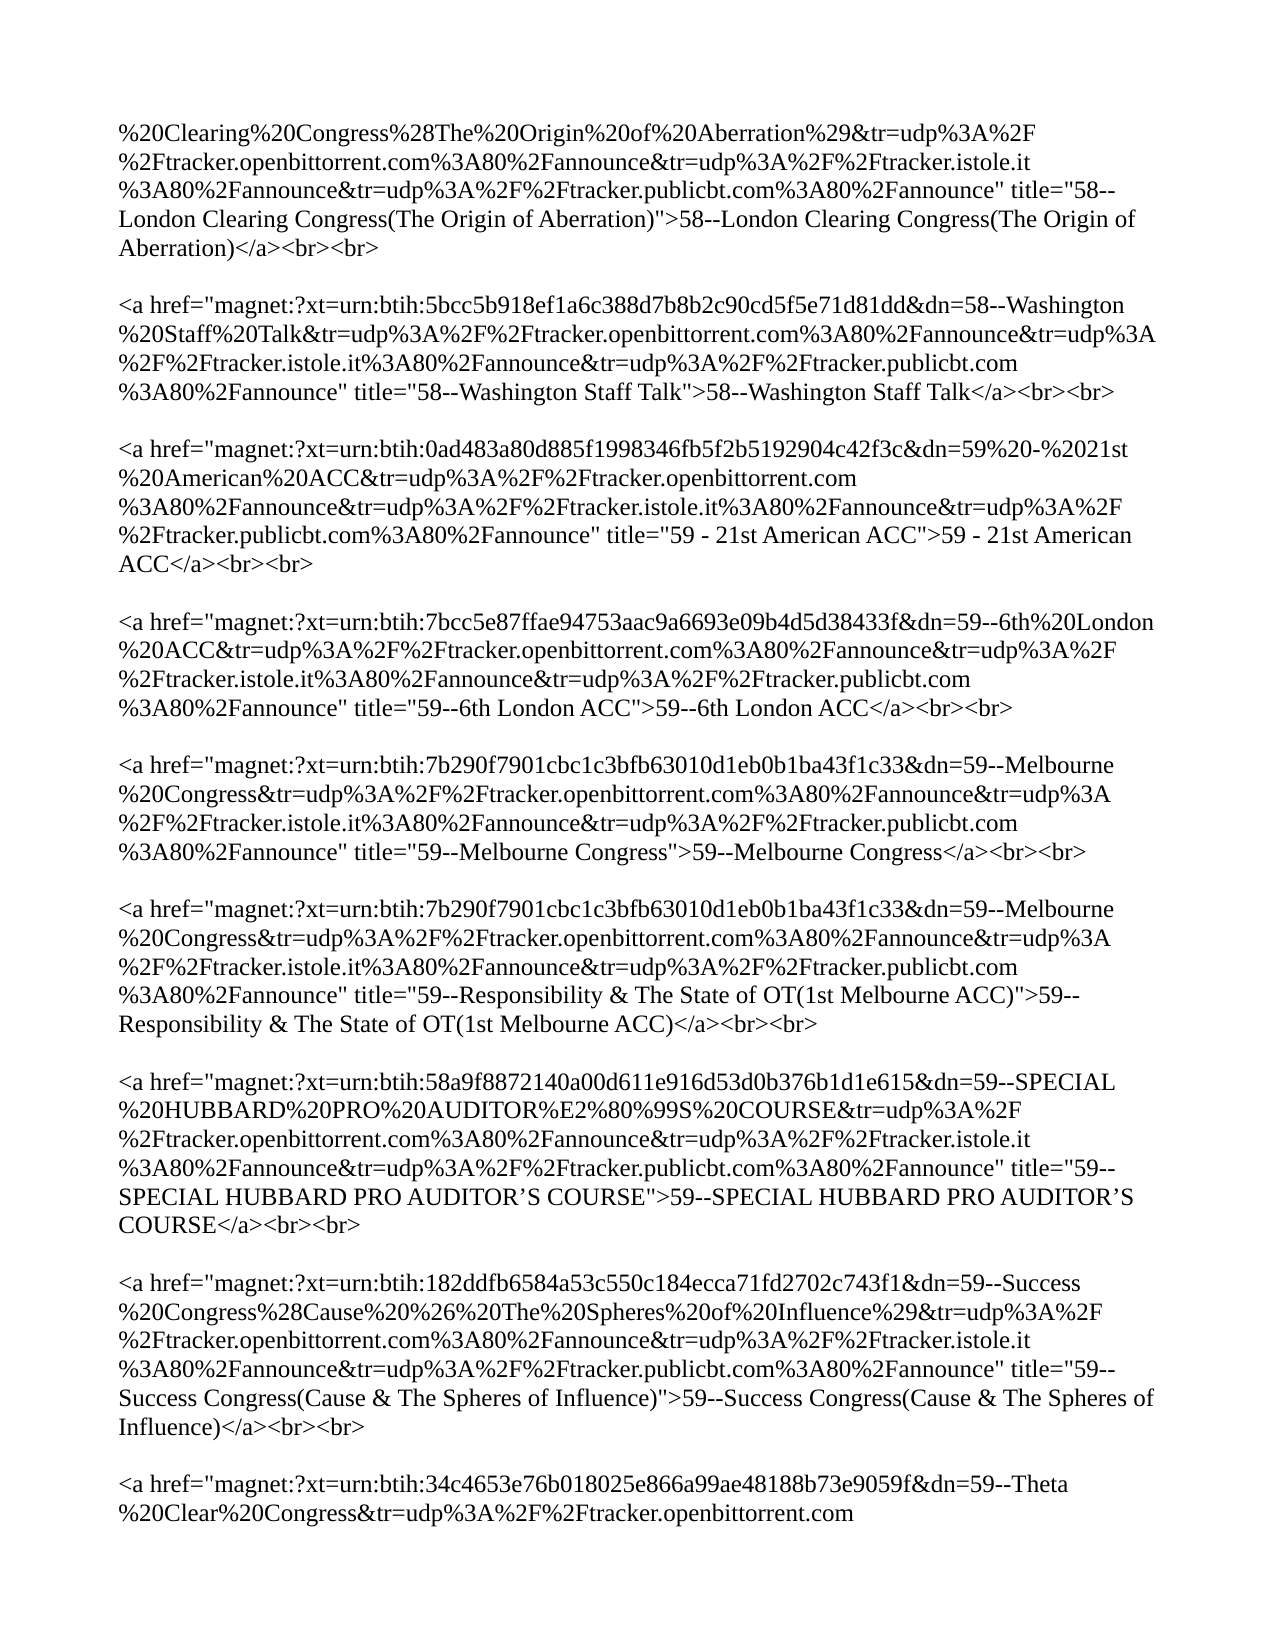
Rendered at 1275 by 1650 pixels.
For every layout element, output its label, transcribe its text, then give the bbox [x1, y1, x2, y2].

text <a href="magnet:?xt=urn:btih:5bcc5b918ef1a6c388d7b8b2c90cd5f5e71d81dd&dn=58--Washington%20Staff%20Talk&tr=udp%3A%2F%2Ftracker.openbittorrent.com%3A80%2Fannounce&tr=udp%3A%2F%2Ftracker.istole.it%3A80%2Fannounce&tr=udp%3A%2F%2Ftracker.publicbt.com%3A80%2Fannounce" title="58--Washington Staff Talk">58--Washington Staff Talk</a><br><br> [118, 291, 1157, 406]
text <a href="magnet:?xt=urn:btih:7bcc5e87ffae94753aac9a6693e09b4d5d38433f&dn=59--6th%20London%20ACC&tr=udp%3A%2F%2Ftracker.openbittorrent.com%3A80%2Fannounce&tr=udp%3A%2F%2Ftracker.istole.it%3A80%2Fannounce&tr=udp%3A%2F%2Ftracker.publicbt.com%3A80%2Fannounce" title="59--6th London ACC">59--6th London ACC</a><br><br> [118, 607, 1157, 722]
text <a href="magnet:?xt=urn:btih:34c4653e76b018025e866a99ae48188b73e9059f&dn=59--Theta%20Clear%20Congress&tr=udp%3A%2F%2Ftracker.openbittorrent.com [118, 1469, 1157, 1527]
text <a href="magnet:?xt=urn:btih:58a9f8872140a00d611e916d53d0b376b1d1e615&dn=59--SPECIAL%20HUBBARD%20PRO%20AUDITOR%E2%80%99S%20COURSE&tr=udp%3A%2F%2Ftracker.openbittorrent.com%3A80%2Fannounce&tr=udp%3A%2F%2Ftracker.istole.it%3A80%2Fannounce&tr=udp%3A%2F%2Ftracker.publicbt.com%3A80%2Fannounce" title="59--SPECIAL HUBBARD PRO AUDITOR’S COURSE">59--SPECIAL HUBBARD PRO AUDITOR’S COURSE</a><br><br> [118, 1067, 1157, 1239]
text <a href="magnet:?xt=urn:btih:7b290f7901cbc1c3bfb63010d1eb0b1ba43f1c33&dn=59--Melbourne%20Congress&tr=udp%3A%2F%2Ftracker.openbittorrent.com%3A80%2Fannounce&tr=udp%3A%2F%2Ftracker.istole.it%3A80%2Fannounce&tr=udp%3A%2F%2Ftracker.publicbt.com%3A80%2Fannounce" title="59--Responsibility & The State of OT(1st Melbourne ACC)">59--Responsibility & The State of OT(1st Melbourne ACC)</a><br><br> [118, 894, 1157, 1038]
text <a href="magnet:?xt=urn:btih:7b290f7901cbc1c3bfb63010d1eb0b1ba43f1c33&dn=59--Melbourne%20Congress&tr=udp%3A%2F%2Ftracker.openbittorrent.com%3A80%2Fannounce&tr=udp%3A%2F%2Ftracker.istole.it%3A80%2Fannounce&tr=udp%3A%2F%2Ftracker.publicbt.com%3A80%2Fannounce" title="59--Melbourne Congress">59--Melbourne Congress</a><br><br> [118, 751, 1157, 866]
text <a href="magnet:?xt=urn:btih:0ad483a80d885f1998346fb5f2b5192904c42f3c&dn=59%20-%2021st%20American%20ACC&tr=udp%3A%2F%2Ftracker.openbittorrent.com%3A80%2Fannounce&tr=udp%3A%2F%2Ftracker.istole.it%3A80%2Fannounce&tr=udp%3A%2F%2Ftracker.publicbt.com%3A80%2Fannounce" title="59 - 21st American ACC">59 - 21st American ACC</a><br><br> [118, 434, 1157, 578]
text <a href="magnet:?xt=urn:btih:182ddfb6584a53c550c184ecca71fd2702c743f1&dn=59--Success%20Congress%28Cause%20%26%20The%20Spheres%20of%20Influence%29&tr=udp%3A%2F%2Ftracker.openbittorrent.com%3A80%2Fannounce&tr=udp%3A%2F%2Ftracker.istole.it%3A80%2Fannounce&tr=udp%3A%2F%2Ftracker.publicbt.com%3A80%2Fannounce" title="59--Success Congress(Cause & The Spheres of Influence)">59--Success Congress(Cause & The Spheres of Influence)</a><br><br> [118, 1268, 1157, 1441]
text %20Clearing%20Congress%28The%20Origin%20of%20Aberration%29&tr=udp%3A%2F%2Ftracker.openbittorrent.com%3A80%2Fannounce&tr=udp%3A%2F%2Ftracker.istole.it%3A80%2Fannounce&tr=udp%3A%2F%2Ftracker.publicbt.com%3A80%2Fannounce" title="58--London Clearing Congress(The Origin of Aberration)">58--London Clearing Congress(The Origin of Aberration)</a><br><br> [118, 118, 1157, 262]
